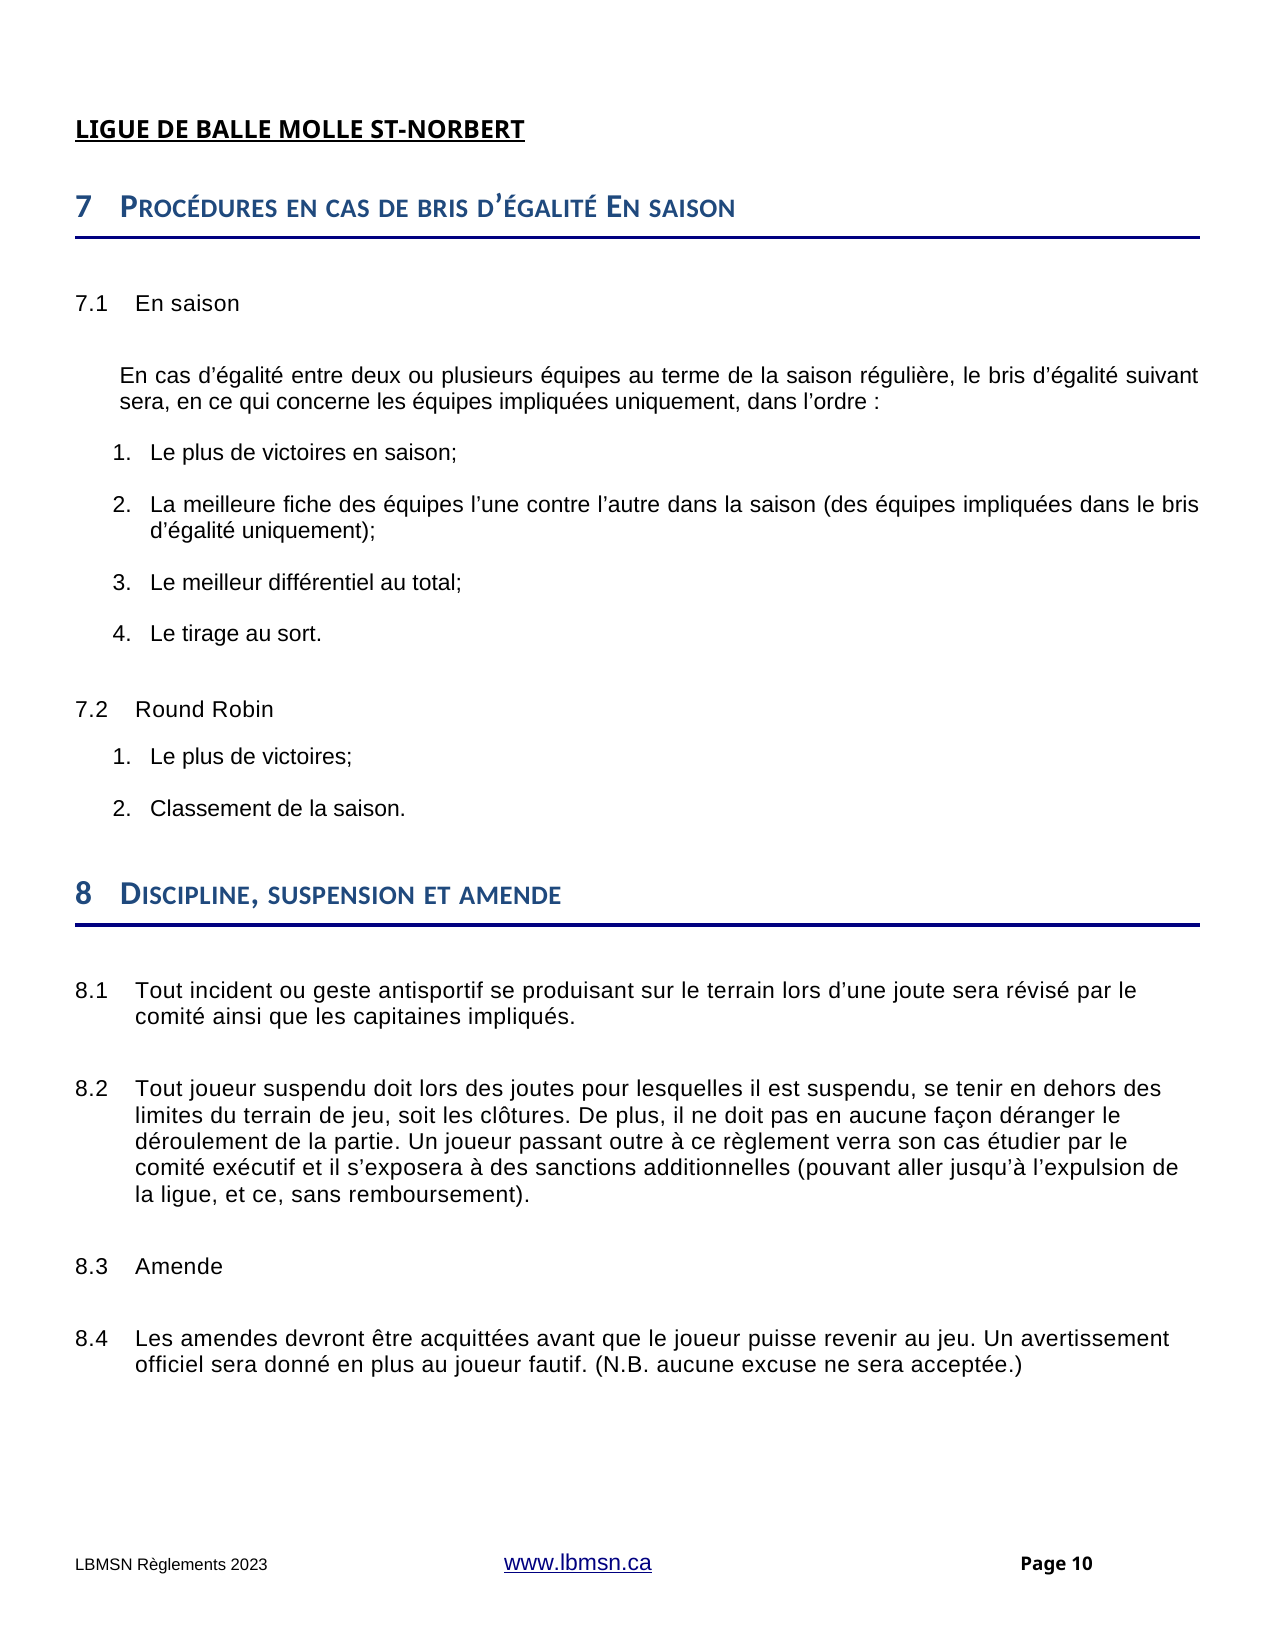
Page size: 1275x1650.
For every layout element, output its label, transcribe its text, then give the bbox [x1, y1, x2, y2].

subtitle Les amendes devront être acquittées avant que le joueur puisse revenir au jeu. Un avertissement officiel sera donné en plus au joueur fautif. (N.B. aucune excuse ne sera acceptée.) [75, 1325, 1200, 1378]
subtitle Tout incident ou geste antisportif se produisant sur le terrain lors d’une joute sera révisé par le comité ainsi que les capitaines impliqués. [75, 977, 1200, 1029]
subtitle Amende [75, 1253, 1200, 1279]
list Le meilleur différentiel au total; [112, 568, 1200, 595]
list Le plus de victoires en saison; [112, 439, 1200, 466]
list Le plus de victoires; [112, 743, 1200, 770]
subtitle En saison [75, 289, 1200, 316]
subtitle Tout joueur suspendu doit lors des joutes pour lesquelles il est suspendu, se tenir en dehors des limites du terrain de jeu, soit les clôtures. De plus, il ne doit pas en aucune façon déranger le déroulement de la partie. Un joueur passant outre à ce règlement verra son cas étudier par le comité exécutif et il s’exposera à des sanctions additionnelles (pouvant aller jusqu’à l’expulsion de la ligue, et ce, sans remboursement). [75, 1075, 1200, 1207]
list Le tirage au sort. [112, 620, 1200, 646]
subtitle Round Robin [75, 696, 1200, 722]
subtitle Discipline, suspension et amende [75, 872, 1200, 923]
list La meilleure fiche des équipes l’une contre l’autre dans la saison (des équipes impliquées dans le bris d’égalité uniquement); [112, 491, 1200, 543]
list Classement de la saison. [112, 795, 1200, 821]
text En cas d’égalité entre deux ou plusieurs équipes au terme de la saison régulière, le bris d’égalité suivant sera, en ce qui concerne les équipes impliquées uniquement, dans l’ordre : [119, 362, 1200, 414]
subtitle Procédures en cas de bris d’égalité En saison [75, 185, 1200, 236]
